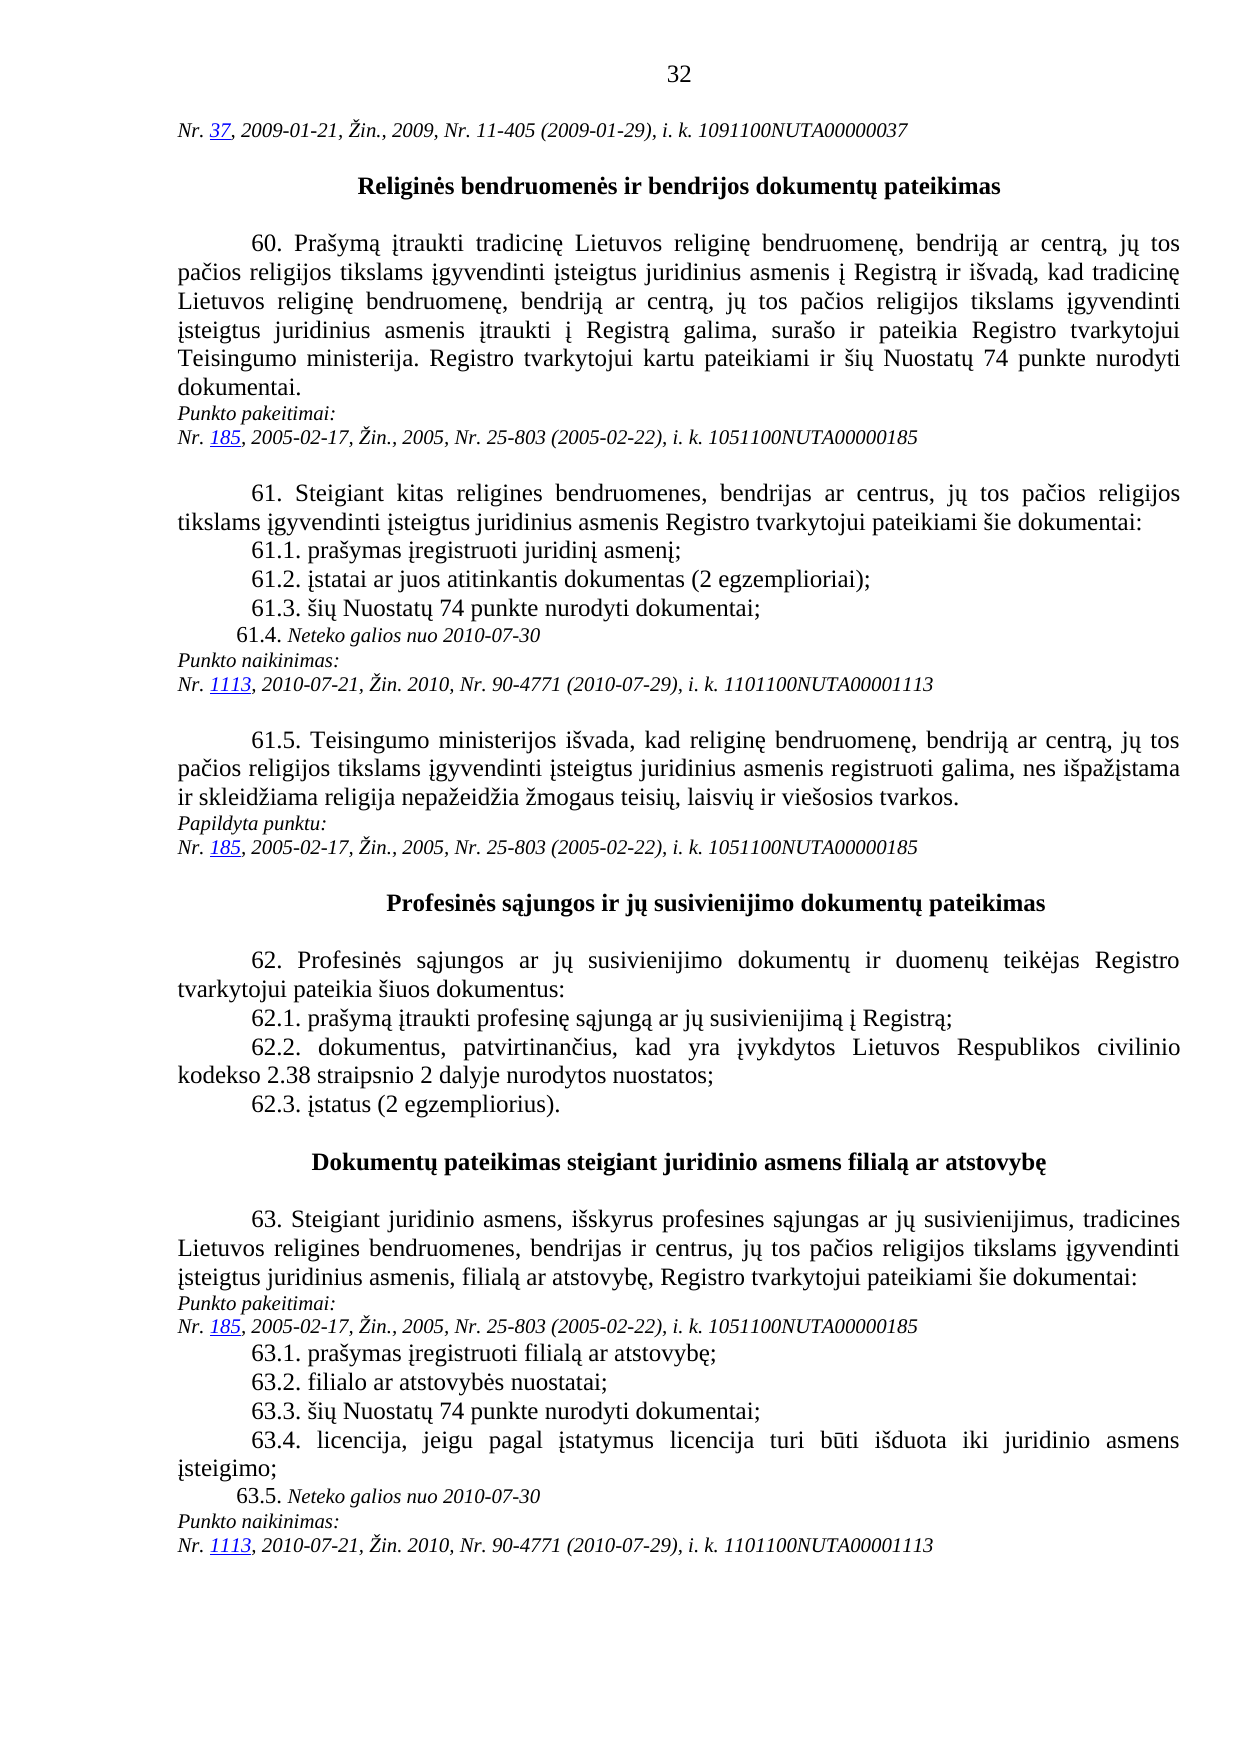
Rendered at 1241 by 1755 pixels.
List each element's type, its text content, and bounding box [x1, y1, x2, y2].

text 63.1. prašymas įregistruoti filialą ar atstovybę; [177, 1338, 1181, 1367]
text 61. Steigiant kitas religines bendruomenes, bendrijas ar centrus, jų tos pačios religijos tikslams įgyvendinti įsteigtus juridinius asmenis Registro tvarkytojui pateikiami šie dokumentai: [177, 478, 1181, 535]
text Profesinės sąjungos ir jų susivienijimo dokumentų pateikimas [177, 888, 1181, 917]
text Nr. 185, 2005-02-17, Žin., 2005, Nr. 25-803 (2005-02-22), i. k. 1051100NUTA00000185 [177, 1314, 1181, 1338]
text 63.4. licencija, jeigu pagal įstatymus licencija turi būti išduota iki juridinio asmens įsteigimo; [177, 1425, 1181, 1482]
text Punkto pakeitimai: [177, 1290, 1181, 1314]
text Punkto naikinimas: [177, 1509, 1181, 1533]
text 63.3. šių Nuostatų 74 punkte nurodyti dokumentai; [177, 1396, 1181, 1425]
text 62.2. dokumentus, patvirtinančius, kad yra įvykdytos Lietuvos Respublikos civilinio kodekso 2.38 straipsnio 2 dalyje nurodytos nuostatos; [177, 1032, 1181, 1089]
text 61.2. įstatai ar juos atitinkantis dokumentas (2 egzemplioriai); [177, 564, 1181, 593]
text 62.3. įstatus (2 egzempliorius). [177, 1089, 1181, 1118]
text Nr. 37, 2009-01-21, Žin., 2009, Nr. 11-405 (2009-01-29), i. k. 1091100NUTA00000037 [177, 118, 1181, 142]
text Papildyta punktu: [177, 811, 1181, 835]
text 61.3. šių Nuostatų 74 punkte nurodyti dokumentai; [177, 593, 1181, 622]
text 63.5. Neteko galios nuo 2010-07-30 [177, 1482, 1181, 1509]
text 62. Profesinės sąjungos ar jų susivienijimo dokumentų ir duomenų teikėjas Registro tvarkytojui pateikia šiuos dokumentus: [177, 945, 1181, 1003]
text Punkto pakeitimai: [177, 401, 1181, 425]
text Punkto naikinimas: [177, 648, 1181, 672]
text 63.2. filialo ar atstovybės nuostatai; [177, 1367, 1181, 1396]
text Nr. 1113, 2010-07-21, Žin. 2010, Nr. 90-4771 (2010-07-29), i. k. 1101100NUTA00001113 [177, 1533, 1181, 1557]
text 61.1. prašymas įregistruoti juridinį asmenį; [177, 535, 1181, 564]
text Nr. 185, 2005-02-17, Žin., 2005, Nr. 25-803 (2005-02-22), i. k. 1051100NUTA00000185 [177, 835, 1181, 859]
text 61.5. Teisingumo ministerijos išvada, kad religinę bendruomenę, bendriją ar centrą, jų tos pačios religijos tikslams įgyvendinti įsteigtus juridinius asmenis registruoti galima, nes išpažįstama ir skleidžiama religija nepažeidžia žmogaus teisių, laisvių ir viešosios tvarkos. [177, 725, 1181, 811]
text 60. Prašymą įtraukti tradicinę Lietuvos religinę bendruomenę, bendriją ar centrą, jų tos pačios religijos tikslams įgyvendinti įsteigtus juridinius asmenis į Registrą ir išvadą, kad tradicinę Lietuvos religinę bendruomenę, bendriją ar centrą, jų tos pačios religijos tikslams įgyvendinti įsteigtus juridinius asmenis įtraukti į Registrą galima, surašo ir pateikia Registro tvarkytojui Teisingumo ministerija. Registro tvarkytojui kartu pateikiami ir šių Nuostatų 74 punkte nurodyti dokumentai. [177, 228, 1181, 401]
text Religinės bendruomenės ir bendrijos dokumentų pateikimas [177, 171, 1181, 200]
text Dokumentų pateikimas steigiant juridinio asmens filialą ar atstovybę [177, 1147, 1181, 1175]
text Nr. 185, 2005-02-17, Žin., 2005, Nr. 25-803 (2005-02-22), i. k. 1051100NUTA00000185 [177, 425, 1181, 449]
text 63. Steigiant juridinio asmens, išskyrus profesines sąjungas ar jų susivienijimus, tradicines Lietuvos religines bendruomenes, bendrijas ir centrus, jų tos pačios religijos tikslams įgyvendinti įsteigtus juridinius asmenis, filialą ar atstovybę, Registro tvarkytojui pateikiami šie dokumentai: [177, 1204, 1181, 1290]
text 62.1. prašymą įtraukti profesinę sąjungą ar jų susivienijimą į Registrą; [177, 1003, 1181, 1032]
text Nr. 1113, 2010-07-21, Žin. 2010, Nr. 90-4771 (2010-07-29), i. k. 1101100NUTA00001113 [177, 672, 1181, 696]
text 61.4. Neteko galios nuo 2010-07-30 [177, 622, 1181, 648]
